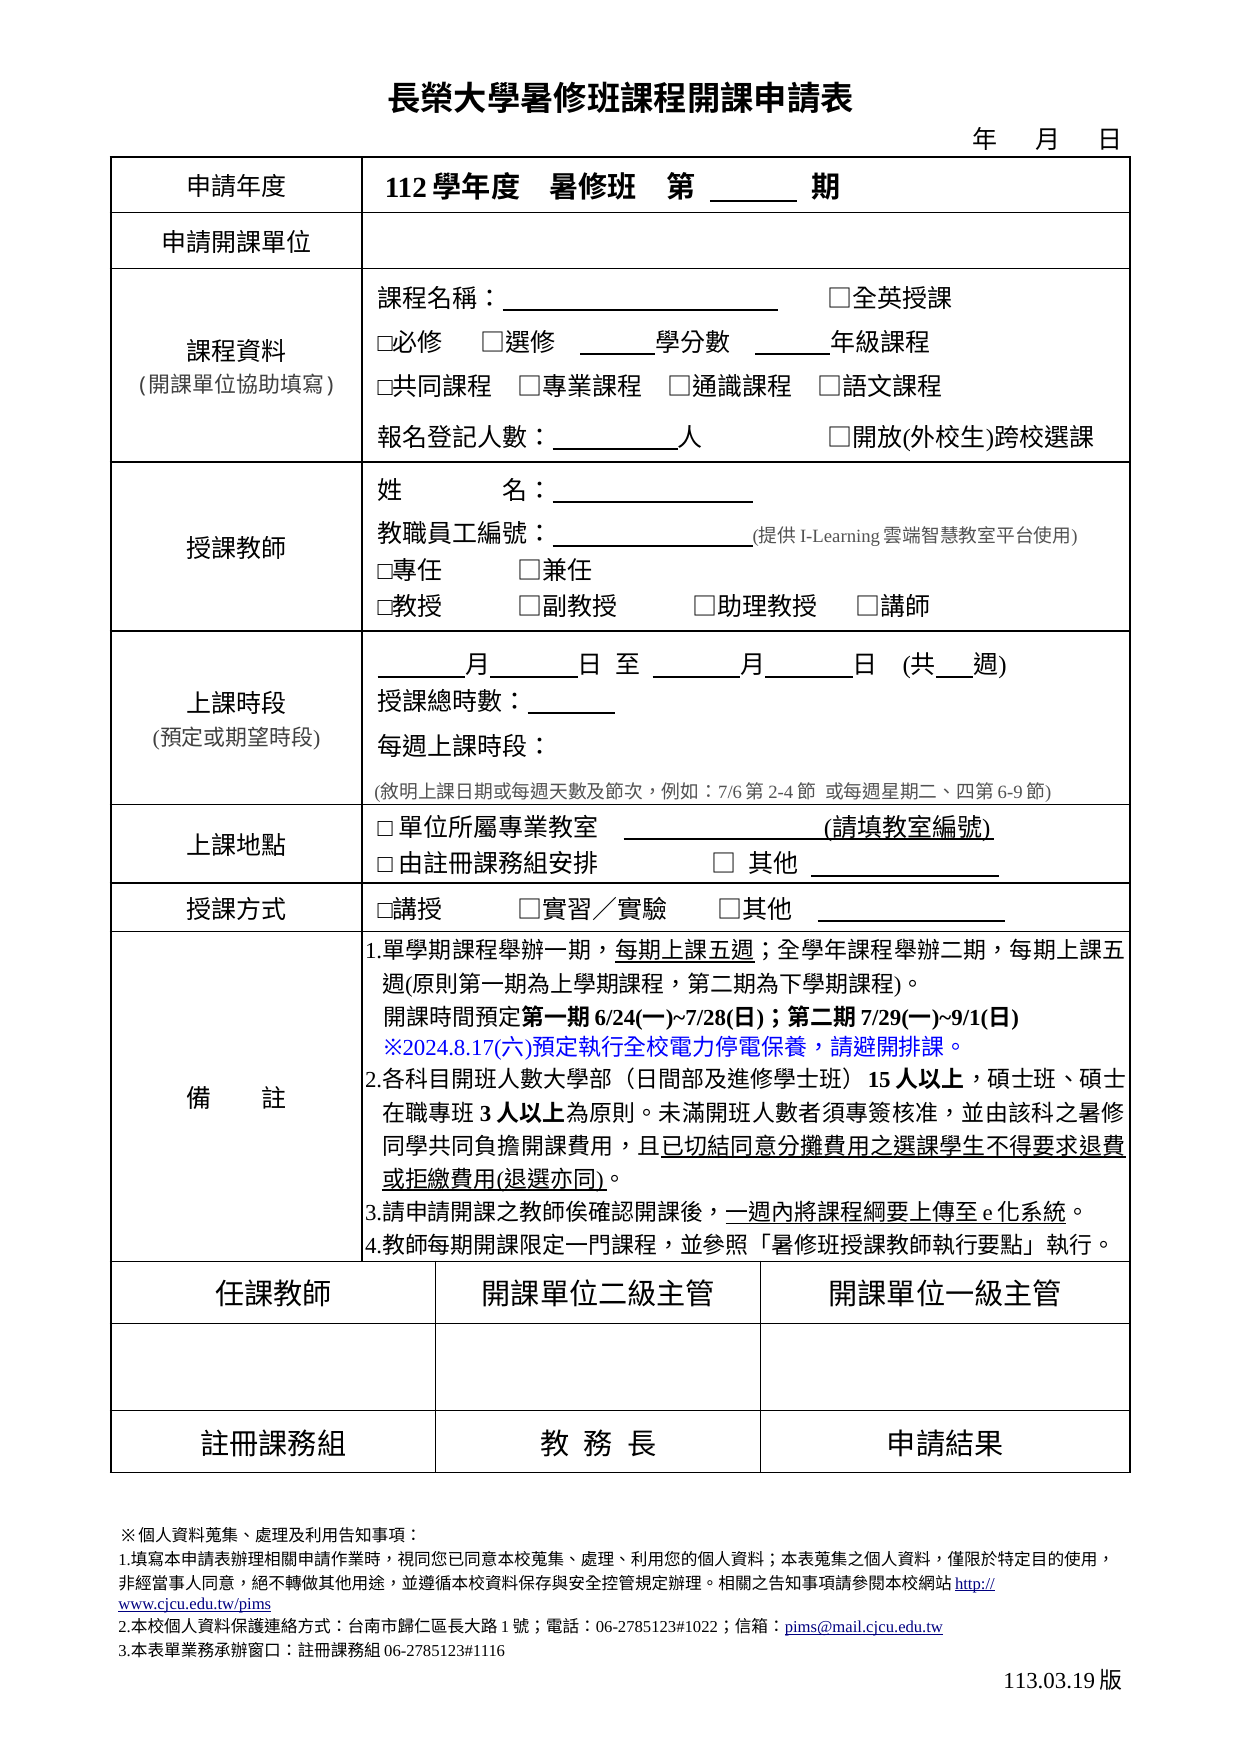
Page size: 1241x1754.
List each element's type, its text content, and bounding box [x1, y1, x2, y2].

table_cell 上課地點 [112, 805, 361, 882]
table_cell 備 註 [112, 932, 361, 1261]
table_cell 月 日 至 月 日 (共 週) 授課總時數： 每週上課時段： (敘明上課日期或每週天數及節次，例如：7/6第2-4節 或每週星期二、四第6-9節) [363, 632, 1129, 804]
table_cell 申請開課單位 [112, 213, 361, 268]
table_cell 教 務 長 [436, 1411, 760, 1472]
table_cell 課程資料 (開課單位協助填寫) [112, 269, 361, 461]
table_cell 課程名稱： □全英授課 □必修 □選修 學分數 年級課程 □共同課程 □專業課程 □通識課程 □語文課程 報名登記人數： 人 □開放(外校生)跨校選課 [363, 269, 1129, 461]
table_cell 1.單學期課程舉辦一期，每期上課五週；全學年課程舉辦二期，每期上課五週(原則第一期為上學期課程，第二期為下學期課程)。 開課時間預定第一期6/24(一)~7/28(日)；第二期7/29(一)~9/1(日) ※2024.8.17(六)預定執行全校電力停電保養，請避開排課。 2.各科目開班人數大學部（日間部及進修學士班）15人以上，碩士班、碩士在職專班3人以上為原則。未滿開班人數者須專簽核准，並由該科之暑修同學共同負擔開課費用，且已切結同意分攤費用之選課學生不得要求退費或拒繳費用(退選亦同)。 3.請申請開課之教師俟確認開課後，一週內將課程綱要上傳至e化系統。 4.教師每期開課限定一門課程，並參照「暑修班授課教師執行要點」執行。 [363, 932, 1129, 1261]
table_cell 申請結果 [761, 1411, 1129, 1472]
text 長榮大學暑修班課程開課申請表 [118, 72, 1122, 120]
table_cell [363, 213, 1129, 268]
table_cell 姓 名： 教職員工編號： (提供I-Learning雲端智慧教室平台使用) □專任 □兼任 □教授 □副教授 □助理教授 □講師 [363, 463, 1129, 630]
table_cell 上課時段 (預定或期望時段) [112, 632, 361, 804]
table_cell 授課教師 [112, 463, 361, 630]
table_cell [436, 1324, 760, 1410]
table_cell [761, 1324, 1129, 1410]
table_cell [112, 1324, 435, 1410]
table_cell 開課單位二級主管 [436, 1262, 760, 1323]
table_cell 任課教師 [112, 1262, 435, 1323]
text 年 月 日 [118, 120, 1122, 156]
table_cell 授課方式 [112, 884, 361, 931]
table_cell 註冊課務組 [112, 1411, 435, 1472]
table_cell □講授 □實習∕實驗 □其他 [363, 884, 1129, 931]
table_header 112學年度 暑修班 第 期 [363, 158, 1129, 212]
table_cell □ 單位所屬專業教室 (請填教室編號) □ 由註冊課務組安排 □ 其他 [363, 805, 1129, 882]
table_header 申請年度 [112, 158, 361, 212]
table_cell 開課單位一級主管 [761, 1262, 1129, 1323]
